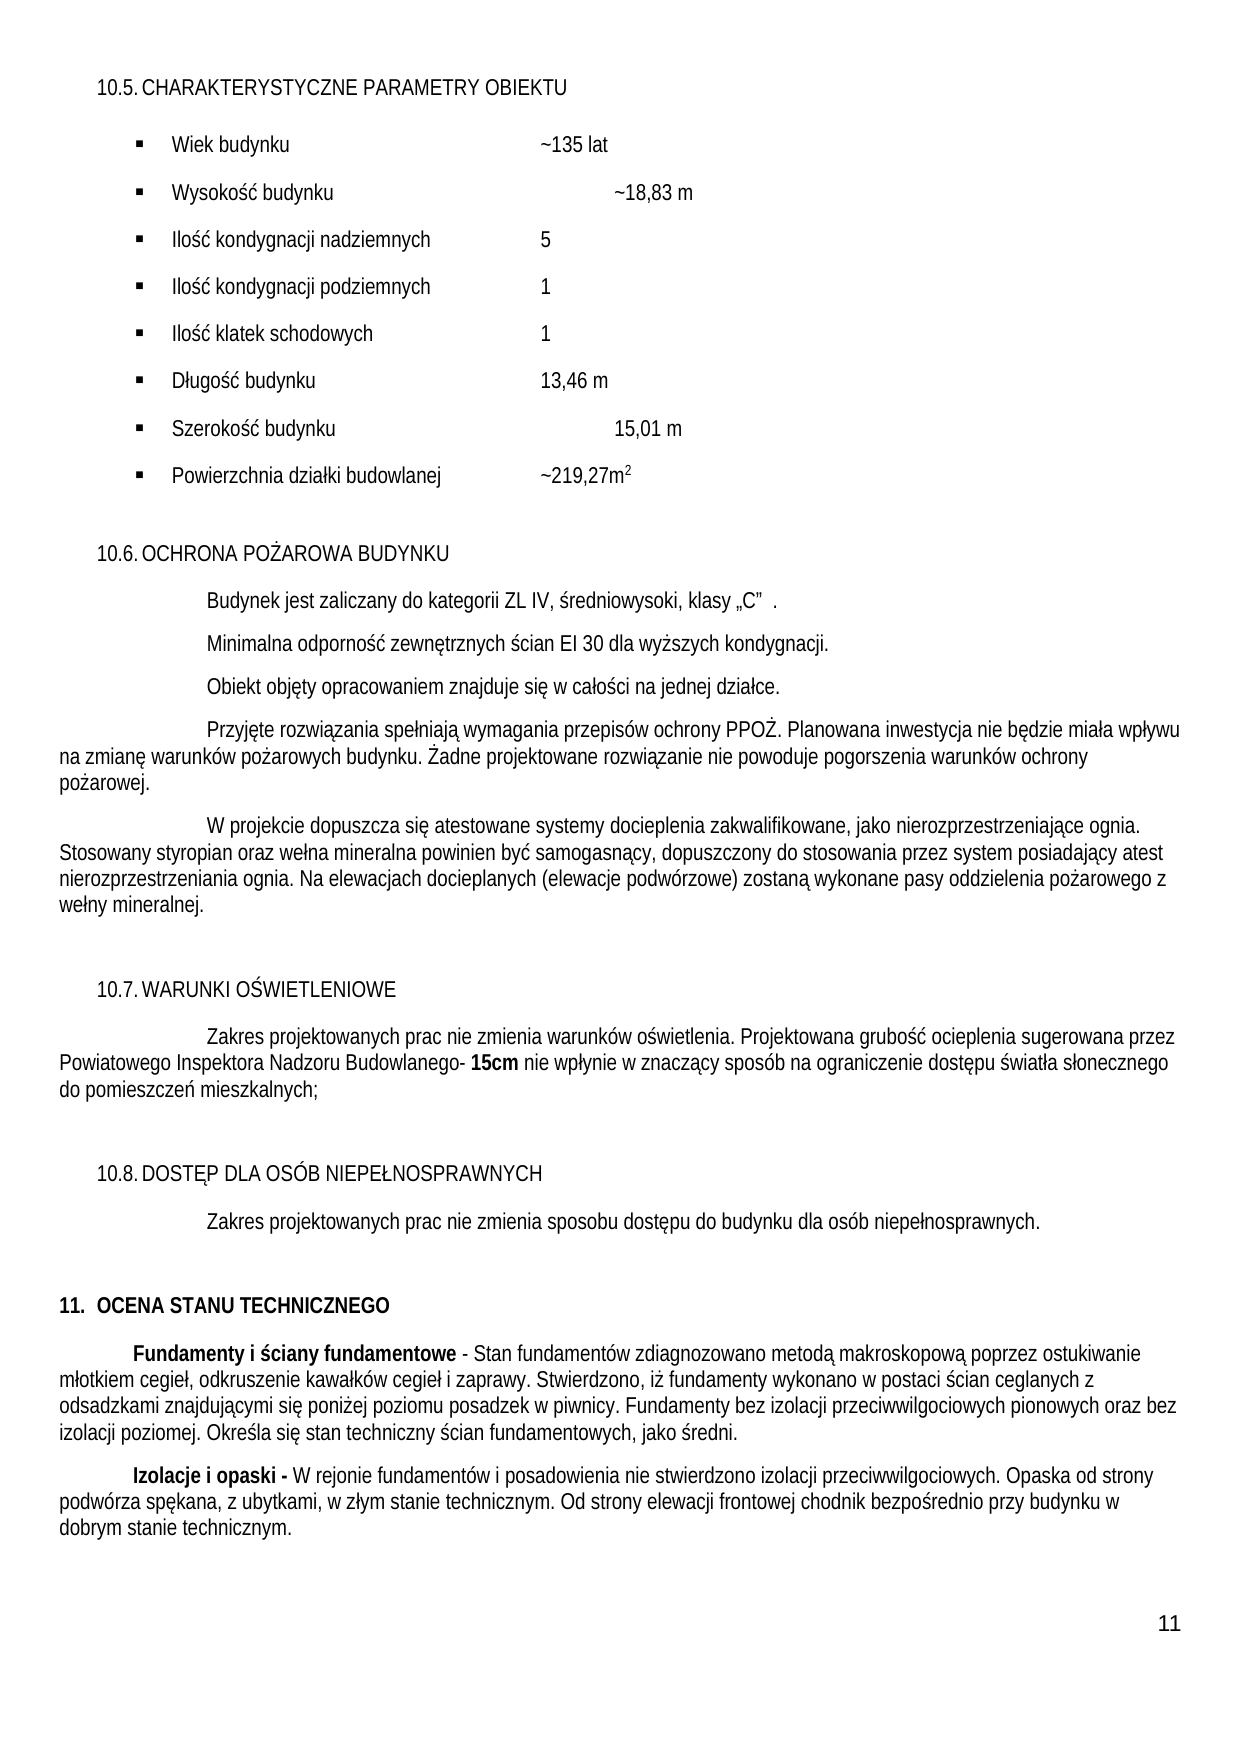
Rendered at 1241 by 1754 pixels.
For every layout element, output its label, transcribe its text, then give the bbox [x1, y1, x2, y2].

text Zakres projektowanych prac nie zmienia warunków oświetlenia. Projektowana grubość ocieplenia sugerowana przez Powiatowego Inspektora Nadzoru Budowlanego- 15cm nie wpłynie w znaczący sposób na ograniczenie dostępu światła słonecznego do pomieszczeń mieszkalnych; [59, 1023, 1181, 1102]
text Izolacje i opaski - W rejonie fundamentów i posadowienia nie stwierdzono izolacji przeciwwilgociowych. Opaska od strony podwórza spękana, z ubytkami, w złym stanie technicznym. Od strony elewacji frontowej chodnik bezpośrednio przy budynku w dobrym stanie technicznym. [59, 1462, 1181, 1541]
text Zakres projektowanych prac nie zmienia sposobu dostępu do budynku dla osób niepełnosprawnych. [59, 1208, 1181, 1234]
list Ilość kondygnacji podziemnych 1 [134, 273, 1181, 299]
list OCHRONA POŻAROWA BUDYNKU [97, 540, 1181, 566]
text Przyjęte rozwiązania spełniają wymagania przepisów ochrony PPOŻ. Planowana inwestycja nie będzie miała wpływu na zmianę warunków pożarowych budynku. Żadne projektowane rozwiązanie nie powoduje pogorszenia warunków ochrony pożarowej. [59, 716, 1181, 795]
text Budynek jest zaliczany do kategorii ZL IV, średniowysoki, klasy „C” . [59, 587, 1181, 614]
text Obiekt objęty opracowaniem znajduje się w całości na jednej działce. [59, 673, 1181, 700]
list DOSTĘP DLA OSÓB NIEPEŁNOSPRAWNYCH [97, 1160, 1181, 1187]
text Minimalna odporność zewnętrznych ścian EI 30 dla wyższych kondygnacji. [59, 630, 1181, 657]
list CHARAKTERYSTYCZNE PARAMETRY OBIEKTU [97, 74, 1181, 100]
list Szerokość budynku 15,01 m [134, 414, 1181, 441]
list Wiek budynku ~135 lat [134, 131, 1181, 158]
list OCENA STANU TECHNICZNEGO [59, 1292, 1181, 1319]
list Powierzchnia działki budowlanej ~219,27m2 [134, 462, 1181, 488]
list Ilość kondygnacji nadziemnych 5 [134, 226, 1181, 252]
list WARUNKI OŚWIETLENIOWE [97, 976, 1181, 1002]
list Wysokość budynku ~18,83 m [134, 178, 1181, 205]
list Ilość klatek schodowych 1 [134, 320, 1181, 346]
list Długość budynku 13,46 m [134, 367, 1181, 394]
text W projekcie dopuszcza się atestowane systemy docieplenia zakwalifikowane, jako nierozprzestrzeniające ognia. Stosowany styropian oraz wełna mineralna powinien być samogasnący, dopuszczony do stosowania przez system posiadający atest nierozprzestrzeniania ognia. Na elewacjach docieplanych (elewacje podwórzowe) zostaną wykonane pasy oddzielenia pożarowego z wełny mineralnej. [59, 812, 1181, 917]
text Fundamenty i ściany fundamentowe - Stan fundamentów zdiagnozowano metodą makroskopową poprzez ostukiwanie młotkiem cegieł, odkruszenie kawałków cegieł i zaprawy. Stwierdzono, iż fundamenty wykonano w postaci ścian ceglanych z odsadzkami znajdującymi się poniżej poziomu posadzek w piwnicy. Fundamenty bez izolacji przeciwwilgociowych pionowych oraz bez izolacji poziomej. Określa się stan techniczny ścian fundamentowych, jako średni. [59, 1339, 1181, 1445]
